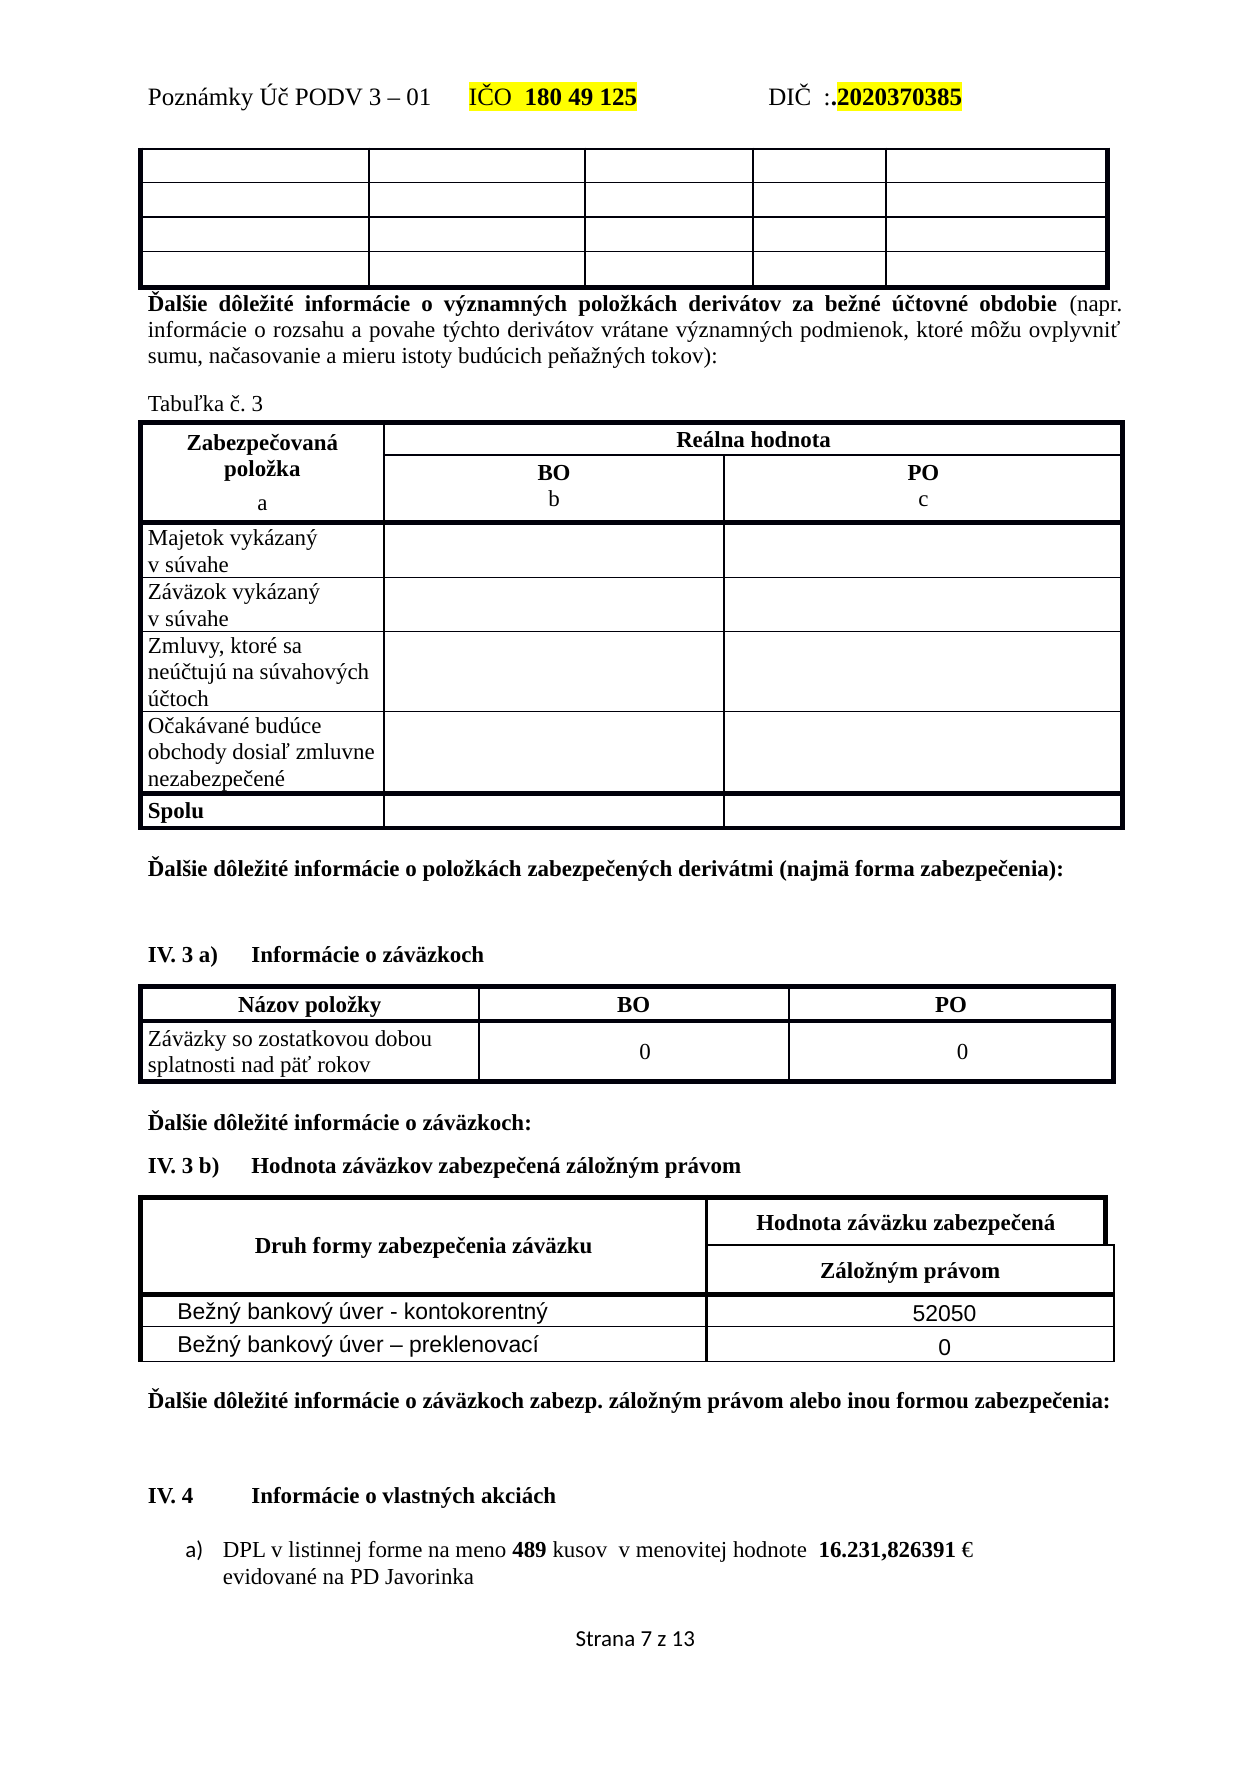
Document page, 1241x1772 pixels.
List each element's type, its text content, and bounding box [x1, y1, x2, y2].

table_header [834, 386, 1004, 420]
table_cell b [385, 485, 723, 520]
text IV. 3 b) Hodnota záväzkov zabezpečená záložným právom [148, 1152, 1122, 1178]
table_cell [1152, 251, 1240, 285]
table_cell Zabezpečovaná položka [143, 425, 383, 485]
table_cell PO [725, 456, 1120, 485]
table_cell [586, 218, 752, 251]
table_cell [143, 150, 368, 182]
table_cell [1110, 251, 1131, 285]
table_cell [887, 252, 1105, 285]
table_cell [385, 712, 723, 791]
table_cell Záložným právom [708, 1246, 1113, 1292]
table_cell Zmluvy, ktoré sa neúčtujú na súvahových účtoch [143, 632, 383, 711]
list DPL v listinnej forme na meno 489 kusov v menovitej hodnote 16.231,826391 € [185, 1535, 1122, 1563]
table_cell [586, 183, 752, 216]
table_cell Spolu [143, 796, 383, 826]
table_cell [754, 150, 885, 182]
table_cell [1152, 182, 1240, 216]
table_header PO [790, 989, 1111, 1019]
table_cell [725, 796, 1120, 826]
text evidované na PD Javorinka [223, 1563, 1122, 1589]
table_header [1105, 386, 1122, 420]
table_cell [1110, 182, 1131, 216]
table_cell [385, 632, 723, 711]
table_cell [1136, 216, 1152, 251]
table_header Názov položky [143, 989, 478, 1019]
table_cell [370, 252, 584, 285]
table_cell [754, 183, 885, 216]
table_cell [143, 252, 368, 285]
text Ďalšie dôležité informácie o záväzkoch: [148, 1109, 1122, 1135]
table_header [458, 386, 576, 420]
table_cell [725, 578, 1120, 631]
table_cell Reálna hodnota [385, 425, 1120, 454]
table_cell 52050 [708, 1297, 1113, 1326]
table_header [576, 386, 686, 420]
table_cell [725, 632, 1120, 711]
text Ďalšie dôležité informácie o záväzkoch zabezp. záložným právom alebo inou formou zabezpečenia: [148, 1387, 1152, 1413]
table_header [1004, 386, 1105, 420]
table_cell a [143, 485, 383, 520]
table_cell BO [385, 456, 723, 485]
table_cell [143, 183, 368, 216]
table_cell [1131, 182, 1136, 216]
table_header Tabuľka č. 3 [140, 386, 346, 420]
table_cell c [725, 485, 1120, 520]
text IV. 3 a) Informácie o záväzkoch [148, 941, 1122, 968]
table_cell [725, 712, 1120, 791]
table_cell [370, 183, 584, 216]
table_header [801, 386, 834, 420]
table_cell Záväzok vykázaný v súvahe [143, 578, 383, 631]
table_cell [1152, 216, 1240, 251]
table_cell [586, 150, 752, 182]
table_cell [887, 183, 1105, 216]
table_header Druh formy zabezpečenia záväzku [143, 1200, 705, 1292]
table_cell [586, 252, 752, 285]
table_cell [1136, 148, 1152, 182]
table_cell [754, 252, 885, 285]
text IV. 4 Informácie o vlastných akciách [148, 1482, 1122, 1509]
table_cell [370, 150, 584, 182]
table_header BO [480, 989, 788, 1019]
table_cell [370, 218, 584, 251]
table_cell Záväzky so zostatkovou dobou splatnosti nad päť rokov [143, 1023, 478, 1079]
table_header [346, 386, 458, 420]
table_cell [1131, 216, 1136, 251]
table_cell [725, 525, 1120, 577]
table_cell [1110, 216, 1131, 251]
table_cell Majetok vykázaný v súvahe [143, 525, 383, 577]
table_header Hodnota záväzku zabezpečená [708, 1200, 1103, 1244]
table_cell [887, 218, 1105, 251]
table_header [686, 386, 801, 420]
table_cell [1131, 251, 1136, 285]
table_cell [754, 218, 885, 251]
table_cell [1131, 148, 1136, 182]
table_cell [385, 796, 723, 826]
text Ďalšie dôležité informácie o významných položkách derivátov za bežné účtovné obdobie (napr. informácie o rozsahu a povahe týchto derivátov vrátane významných podmienok, ktoré môžu ovplyvniť sumu, načasovanie a mieru istoty budúcich peňažných tokov): [148, 290, 1122, 369]
table_cell [1110, 148, 1131, 182]
table_cell Očakávané budúce obchody dosiaľ zmluvne nezabezpečené [143, 712, 383, 791]
table_cell Bežný bankový úver – preklenovací [143, 1327, 705, 1361]
table_cell [143, 218, 368, 251]
table_cell [1152, 148, 1240, 182]
table_cell 0 [790, 1023, 1111, 1079]
table_cell [887, 150, 1105, 182]
table_cell 0 [708, 1327, 1113, 1361]
table_cell [1136, 182, 1152, 216]
table_cell [1136, 251, 1152, 285]
table_cell 0 [480, 1023, 788, 1079]
table_cell [385, 525, 723, 577]
table_cell [385, 578, 723, 631]
table_cell Bežný bankový úver - kontokorentný [143, 1297, 705, 1326]
text Ďalšie dôležité informácie o položkách zabezpečených derivátmi (najmä forma zabezpečenia): [148, 855, 1152, 882]
table_header [1108, 1195, 1113, 1244]
